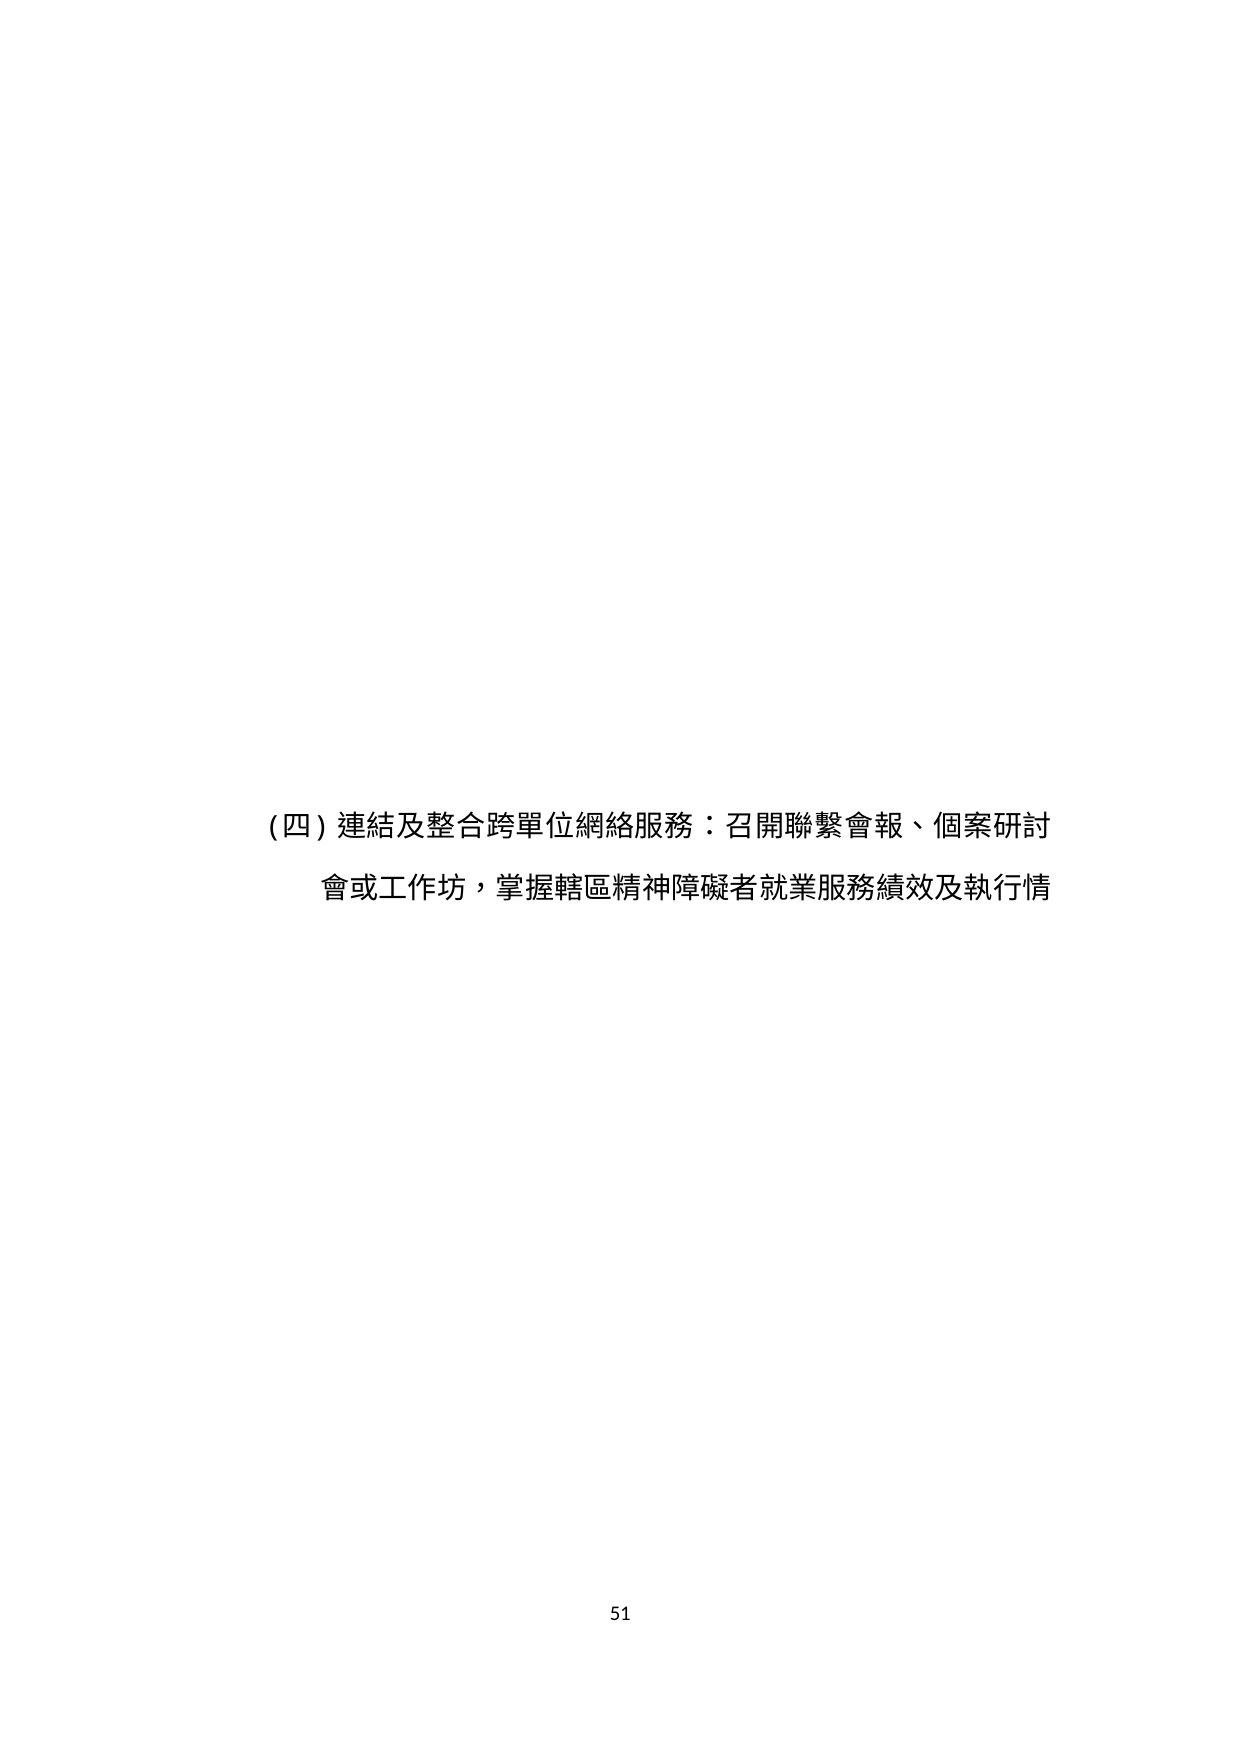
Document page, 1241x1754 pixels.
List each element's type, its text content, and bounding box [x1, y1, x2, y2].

text (四) 連結及整合跨單位網絡服務：召開聯繫會報、個案研討會或工作坊，掌握轄區精神障礙者就業服務績效及執行情形，對於就業輔導困難個案，邀請專家學者、法務、衛政、社政、教育及民間團體等網絡單位討論，強化網絡單位協調溝通，精進服務模式。 [246, 782, 1053, 907]
